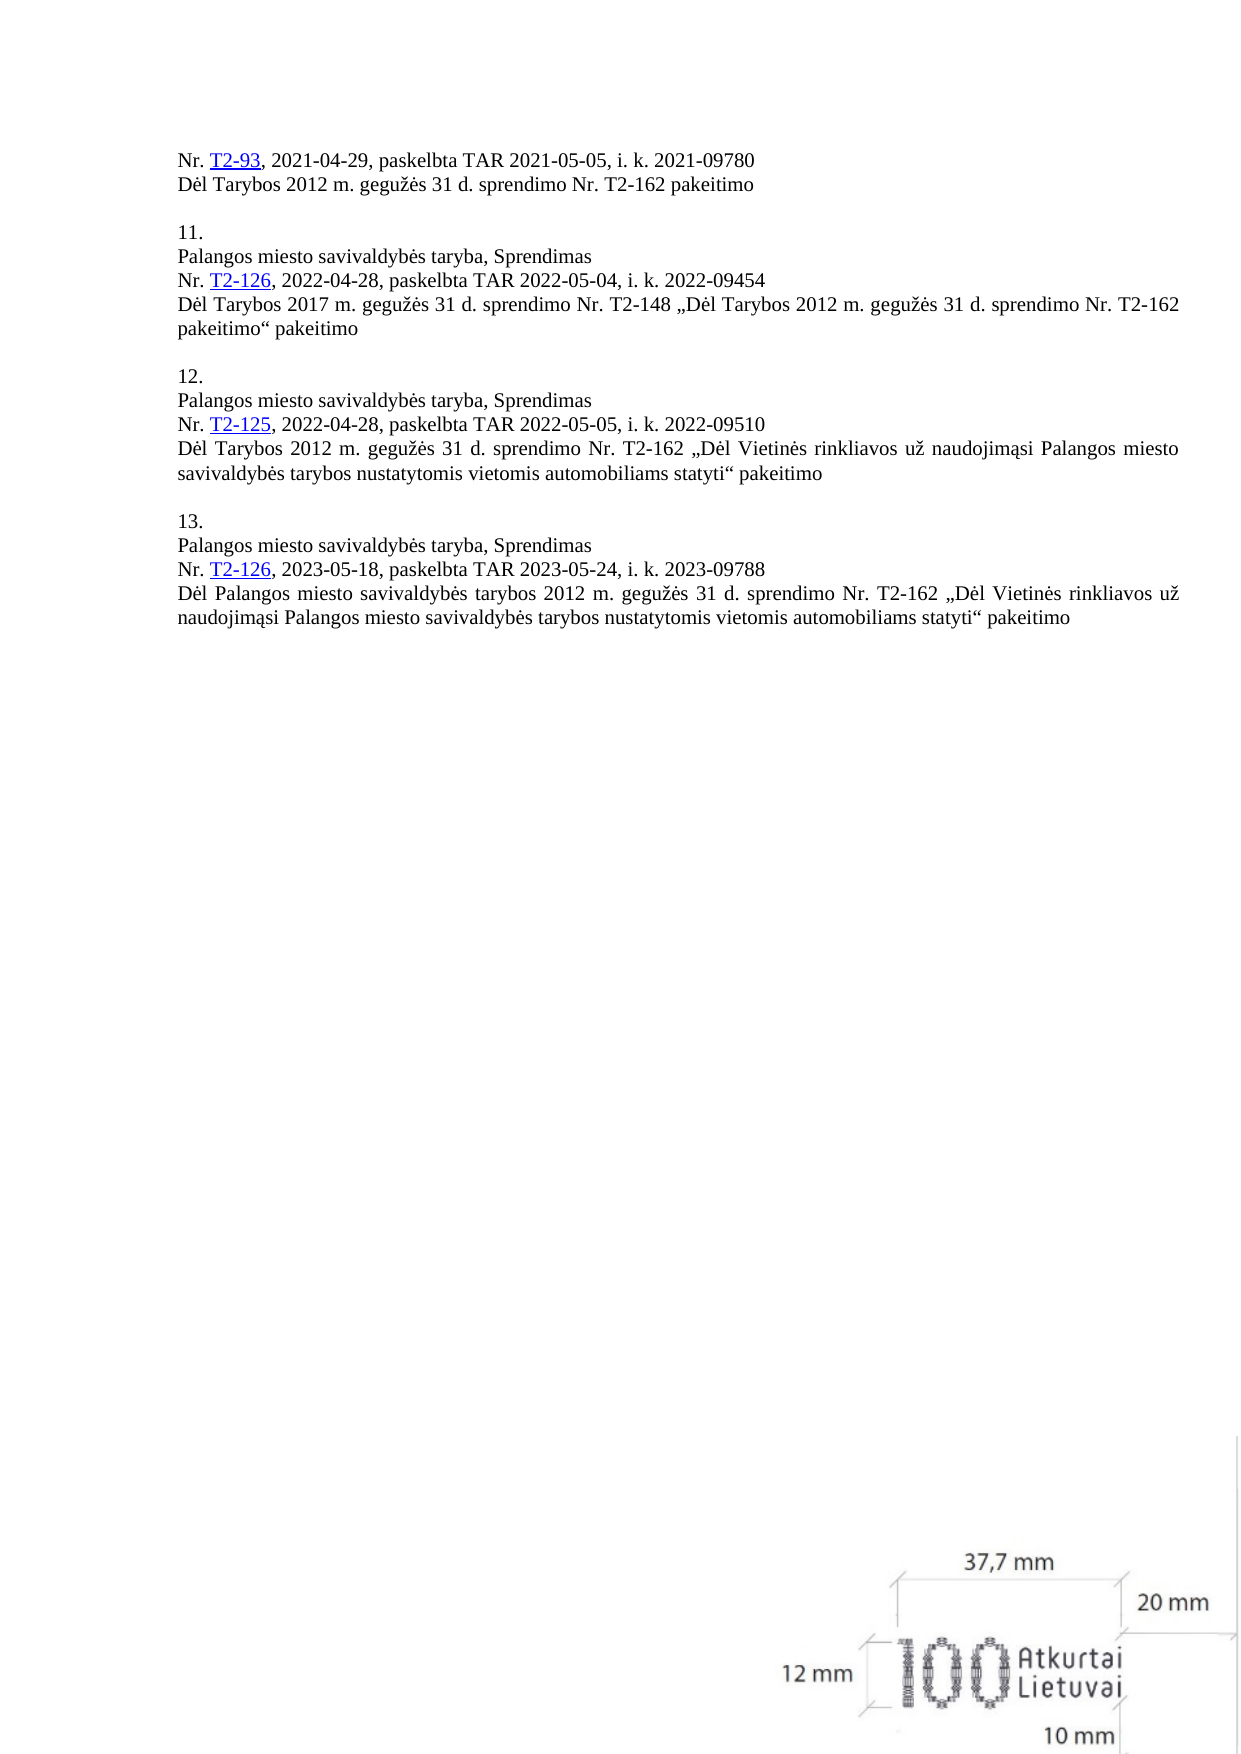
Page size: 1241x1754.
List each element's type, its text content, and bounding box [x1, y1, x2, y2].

text Dėl Tarybos 2012 m. gegužės 31 d. sprendimo Nr. T2-162 pakeitimo [177, 172, 1181, 196]
text Nr. T2-125, 2022-04-28, paskelbta TAR 2022-05-05, i. k. 2022-09510 [177, 412, 1181, 436]
text Dėl Tarybos 2012 m. gegužės 31 d. sprendimo Nr. T2-162 „Dėl Vietinės rinkliavos už naudojimąsi Palangos miesto savivaldybės tarybos nustatytomis vietomis automobiliams statyti“ pakeitimo [177, 436, 1181, 484]
text Nr. T2-126, 2023-05-18, paskelbta TAR 2023-05-24, i. k. 2023-09788 [177, 557, 1181, 581]
text Dėl Palangos miesto savivaldybės tarybos 2012 m. gegužės 31 d. sprendimo Nr. T2-162 „Dėl Vietinės rinkliavos už naudojimąsi Palangos miesto savivaldybės tarybos nustatytomis vietomis automobiliams statyti“ pakeitimo [177, 581, 1181, 629]
text Palangos miesto savivaldybės taryba, Sprendimas [177, 388, 1181, 412]
text Nr. T2-93, 2021-04-29, paskelbta TAR 2021-05-05, i. k. 2021-09780 [177, 148, 1181, 172]
text 13. [177, 508, 1181, 533]
text 11. [177, 220, 1181, 244]
text Nr. T2-126, 2022-04-28, paskelbta TAR 2022-05-04, i. k. 2022-09454 [177, 268, 1181, 292]
text Palangos miesto savivaldybės taryba, Sprendimas [177, 533, 1181, 557]
text Palangos miesto savivaldybės taryba, Sprendimas [177, 244, 1181, 268]
text 12. [177, 364, 1181, 388]
text Dėl Tarybos 2017 m. gegužės 31 d. sprendimo Nr. T2-148 „Dėl Tarybos 2012 m. gegužės 31 d. sprendimo Nr. T2-162 pakeitimo“ pakeitimo [177, 292, 1181, 340]
